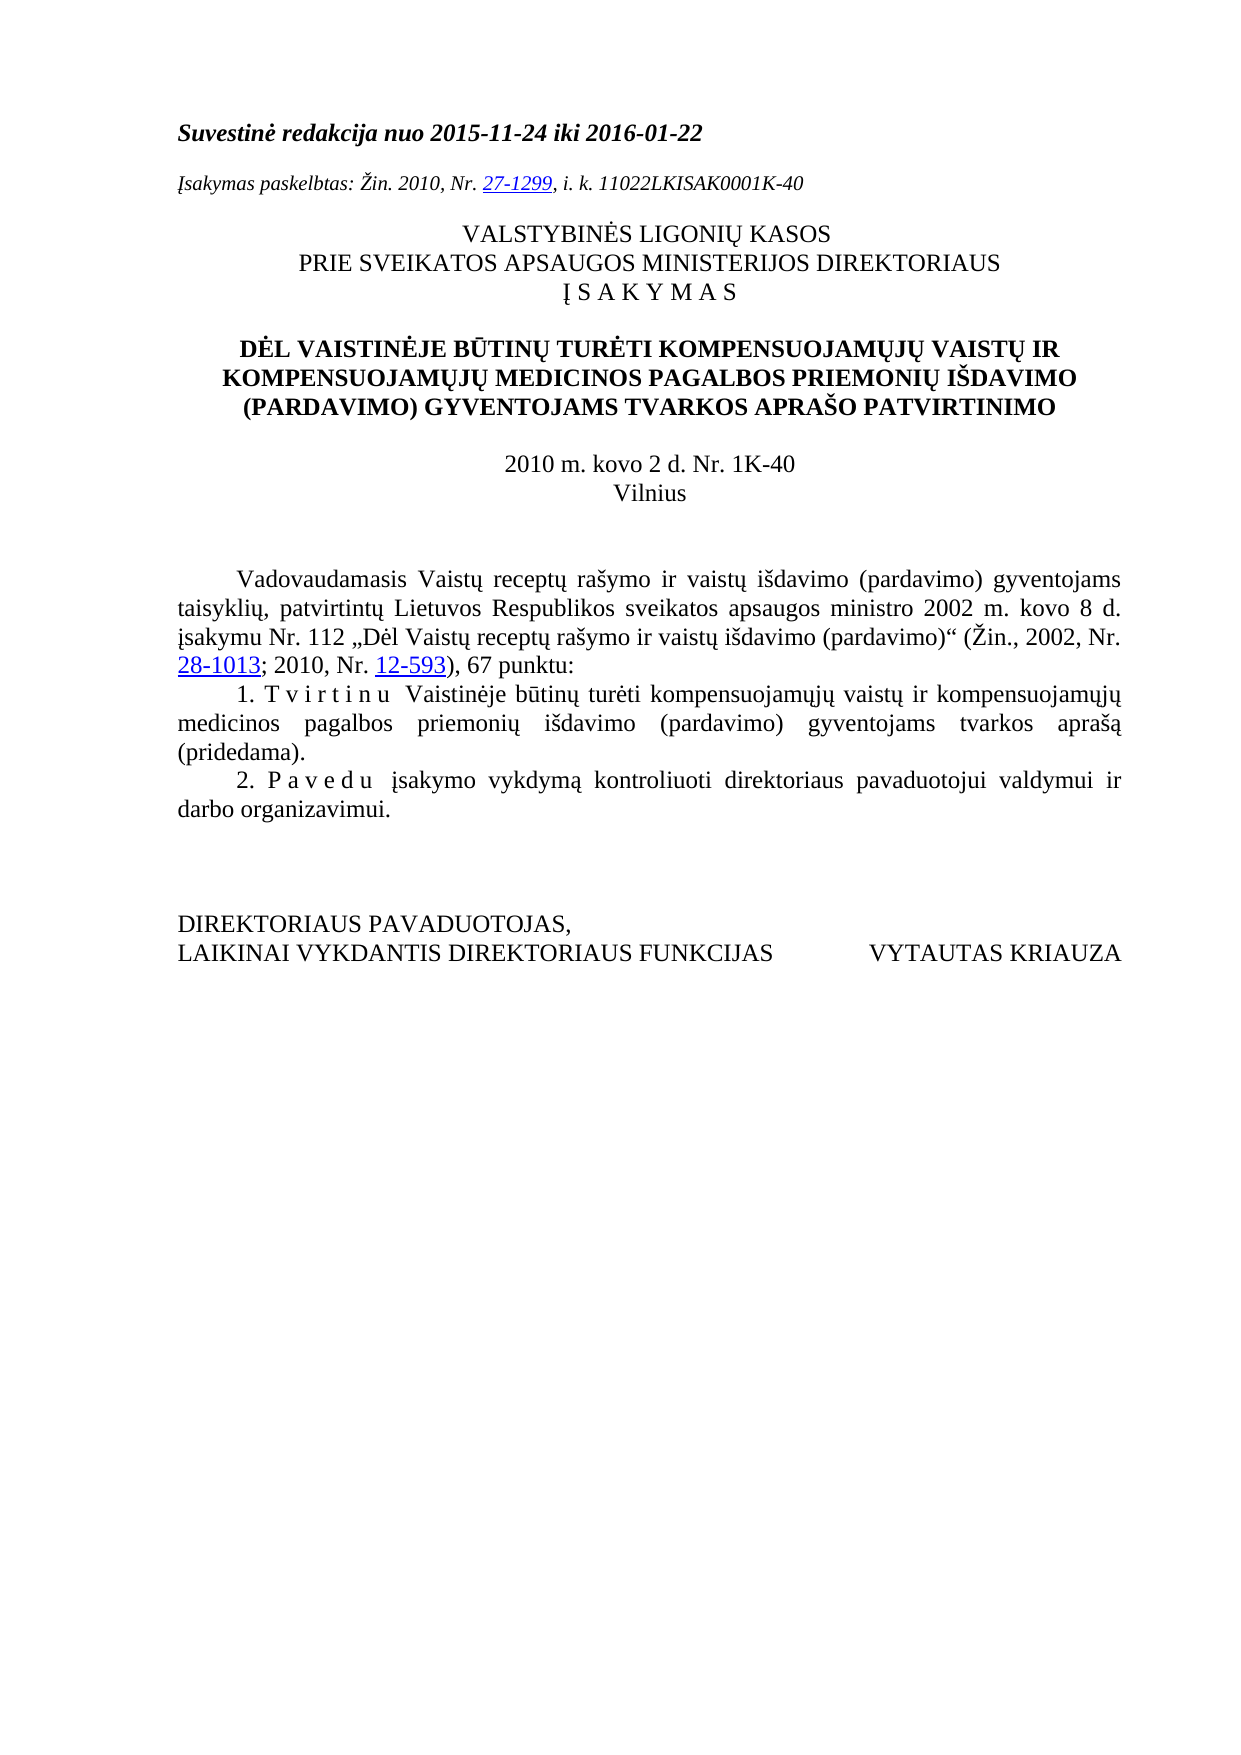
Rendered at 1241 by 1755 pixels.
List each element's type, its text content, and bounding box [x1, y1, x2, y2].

text Suvestinė redakcija nuo 2015-11-24 iki 2016-01-22 [177, 118, 1122, 147]
text DĖL VAISTINĖJE BŪTINŲ TURĖTI KOMPENSUOJAMŲJŲ VAISTŲ IR KOMPENSUOJAMŲJŲ MEDICINOS PAGALBOS PRIEMONIŲ IŠDAVIMO (PARDAVIMO) GYVENTOJAMS TVARKOS APRAŠO PATVIRTINIMO [177, 334, 1122, 420]
text ĮSAKYMAS [177, 277, 1122, 305]
text PRIE SVEIKATOS APSAUGOS MINISTERIJOS DIREKTORIAUS [177, 248, 1122, 277]
text Direktoriaus pavaduotojas, [177, 909, 1122, 938]
text Vilnius [177, 478, 1122, 507]
text VALSTYBINĖS LIGONIŲ KASOS [177, 219, 1122, 248]
text Įsakymas paskelbtas: Žin. 2010, Nr. 27-1299, i. k. 11022LKISAK0001K-40 [177, 171, 1122, 195]
text 1. Tvirtinu Vaistinėje būtinų turėti kompensuojamųjų vaistų ir kompensuojamųjų medicinos pagalbos priemonių išdavimo (pardavimo) gyventojams tvarkos aprašą (pridedama). [177, 679, 1122, 765]
text laikinai vykdantis direktoriaus funkcijas Vytautas Kriauza [177, 938, 1122, 967]
text 2. Pavedu įsakymo vykdymą kontroliuoti direktoriaus pavaduotojui valdymui ir darbo organizavimui. [177, 765, 1122, 823]
text Vadovaudamasis Vaistų receptų rašymo ir vaistų išdavimo (pardavimo) gyventojams taisyklių, patvirtintų Lietuvos Respublikos sveikatos apsaugos ministro 2002 m. kovo 8 d. įsakymu Nr. 112 „Dėl Vaistų receptų rašymo ir vaistų išdavimo (pardavimo)“ (Žin., 2002, Nr. 28-1013; 2010, Nr. 12-593), 67 punktu: [177, 564, 1122, 679]
text 2010 m. kovo 2 d. Nr. 1K-40 [177, 449, 1122, 478]
